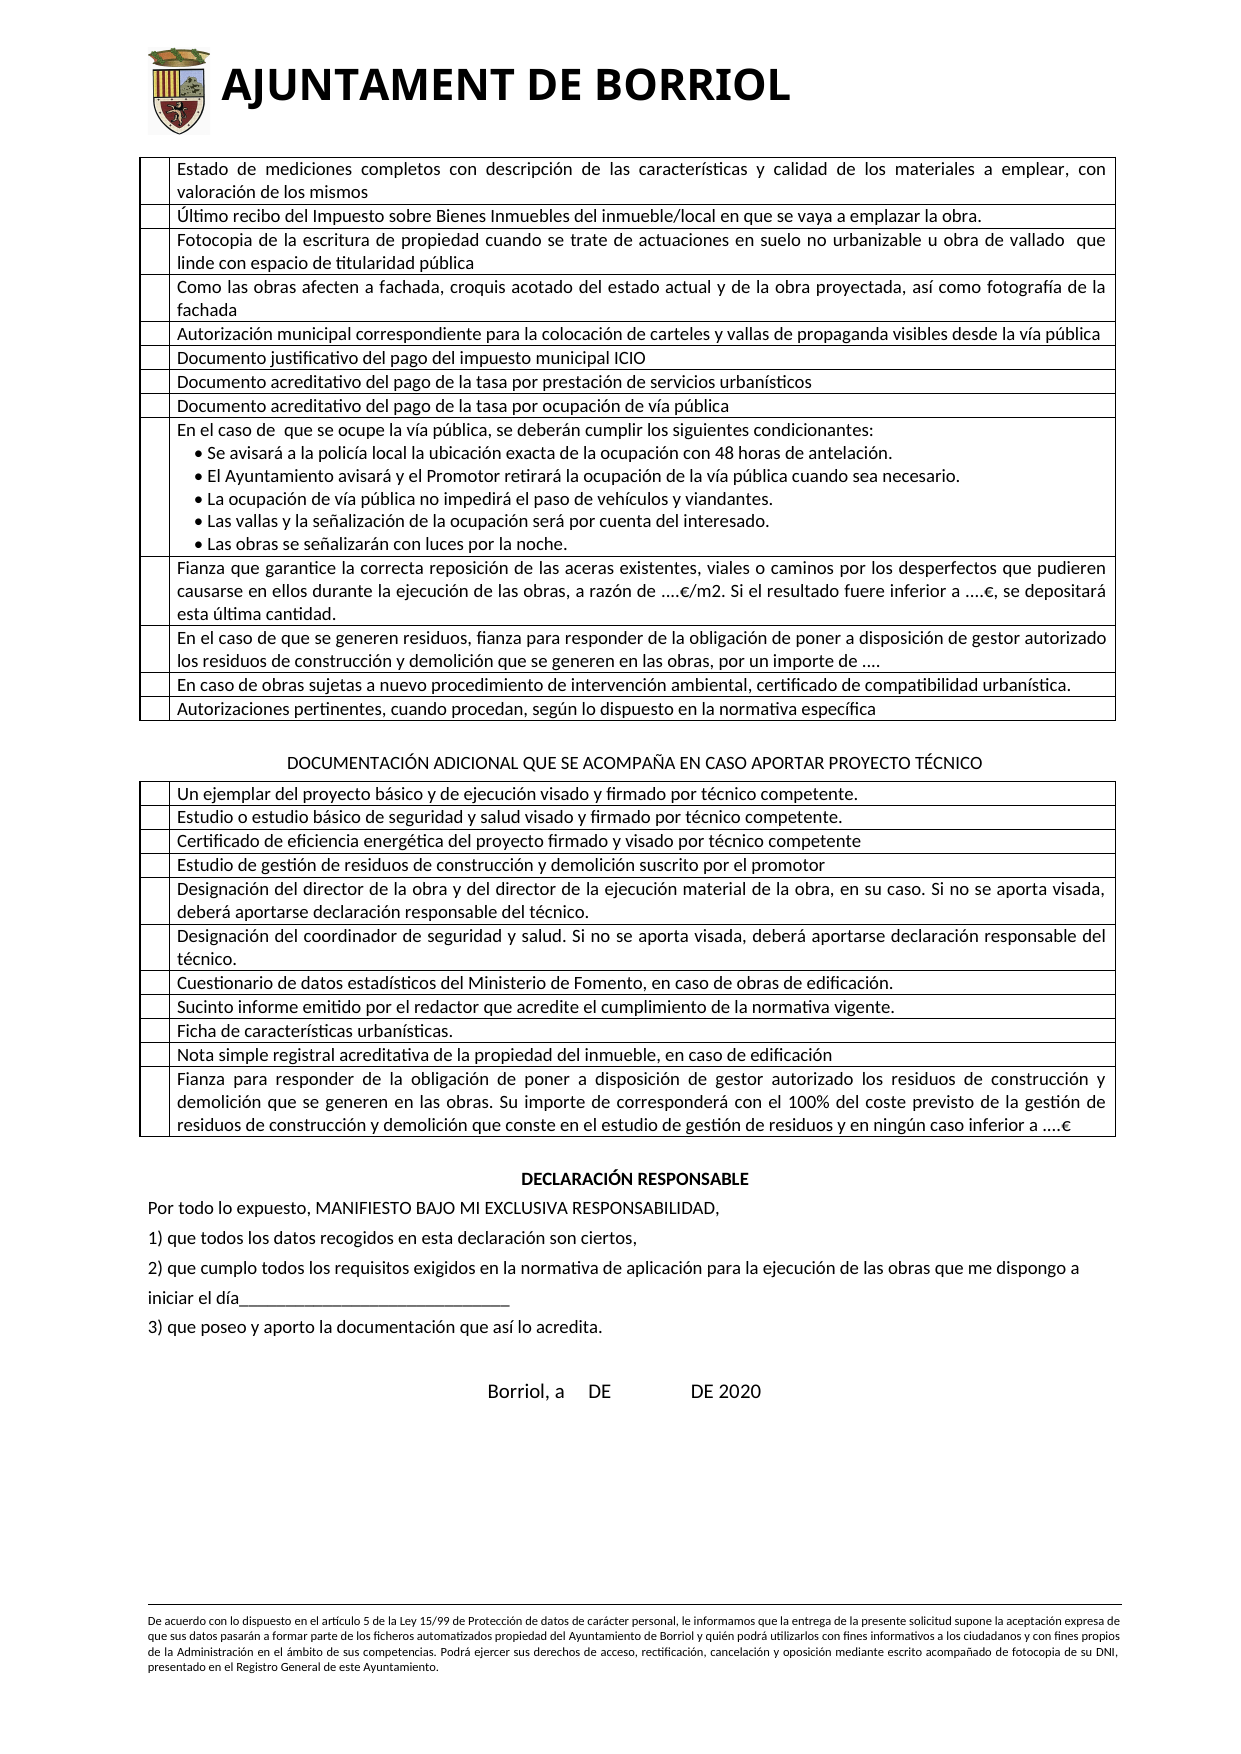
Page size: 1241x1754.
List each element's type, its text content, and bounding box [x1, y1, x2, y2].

table_cell [141, 1019, 169, 1042]
table_cell Designación del director de la obra y del director de la ejecución material de la obra, en su caso. Si no se aporta visada, deberá aportarse declaración responsable del técnico. [170, 878, 1115, 923]
table_cell [141, 557, 169, 625]
table_cell Último recibo del Impuesto sobre Bienes Inmuebles del inmueble/local en que se vaya a emplazar la obra. [170, 205, 1115, 227]
table_cell [141, 626, 169, 672]
table_cell [141, 995, 169, 1018]
table_cell Nota simple registral acreditativa de la propiedad del inmueble, en caso de edificación [170, 1043, 1115, 1066]
table_cell Documento acreditativo del pago de la tasa por ocupación de vía pública [170, 394, 1115, 417]
table_cell Fianza para responder de la obligación de poner a disposición de gestor autorizado los residuos de construcción y demolición que se generen en las obras. Su importe de corresponderá con el 100% del coste previsto de la gestión de residuos de construcción y demolición que conste en el estudio de gestión de residuos y en ningún caso inferior a ....€ [170, 1067, 1115, 1136]
table_cell Fotocopia de la escritura de propiedad cuando se trate de actuaciones en suelo no urbanizable u obra de vallado que linde con espacio de titularidad pública [170, 229, 1115, 274]
table_cell Documento justificativo del pago del impuesto municipal ICIO [170, 346, 1115, 369]
table_cell [141, 925, 169, 970]
table_cell Cuestionario de datos estadísticos del Ministerio de Fomento, en caso de obras de edificación. [170, 971, 1115, 994]
text Borriol, a DE DE 2020 [148, 1378, 1122, 1404]
text 1) que todos los datos recogidos en esta declaración son ciertos, [148, 1226, 1122, 1249]
table_cell Designación del coordinador de seguridad y salud. Si no se aporta visada, deberá aportarse declaración responsable del técnico. [170, 925, 1115, 970]
text DOCUMENTACIÓN ADICIONAL QUE SE ACOMPAÑA EN CASO APORTAR PROYECTO TÉCNICO [148, 751, 1122, 774]
text DECLARACIÓN RESPONSABLE [148, 1167, 1122, 1190]
table_cell En el caso de que se generen residuos, fianza para responder de la obligación de poner a disposición de gestor autorizado los residuos de construcción y demolición que se generen en las obras, por un importe de .... [170, 626, 1115, 672]
table_cell Estado de mediciones completos con descripción de las características y calidad de los materiales a emplear, con valoración de los mismos [170, 158, 1115, 203]
table_cell Documento acreditativo del pago de la tasa por prestación de servicios urbanísticos [170, 370, 1115, 393]
table_cell [141, 158, 169, 203]
table_cell [141, 205, 169, 227]
table_cell En caso de obras sujetas a nuevo procedimiento de intervención ambiental, certificado de compatibilidad urbanística. [170, 673, 1115, 696]
table_cell [141, 1043, 169, 1066]
table_cell Como las obras afecten a fachada, croquis acotado del estado actual y de la obra proyectada, así como fotografía de la fachada [170, 275, 1115, 321]
table_header [141, 782, 169, 805]
table_cell [141, 1067, 169, 1136]
table_cell Fianza que garantice la correcta reposición de las aceras existentes, viales o caminos por los desperfectos que pudieren causarse en ellos durante la ejecución de las obras, a razón de ....€/m2. Si el resultado fuere inferior a ....€, se depositará esta última cantidad. [170, 557, 1115, 625]
table_header Un ejemplar del proyecto básico y de ejecución visado y firmado por técnico competente. [170, 782, 1115, 805]
table_cell [141, 229, 169, 274]
table_cell Ficha de características urbanísticas. [170, 1019, 1115, 1042]
table_cell [141, 854, 169, 877]
table_cell [141, 418, 169, 556]
text Por todo lo expuesto, MANIFIESTO BAJO MI EXCLUSIVA RESPONSABILIDAD, [148, 1197, 1122, 1219]
table_cell [141, 806, 169, 829]
table_cell [141, 322, 169, 345]
table_cell Autorización municipal correspondiente para la colocación de carteles y vallas de propaganda visibles desde la vía pública [170, 322, 1115, 345]
text 2) que cumplo todos los requisitos exigidos en la normativa de aplicación para la ejecución de las obras que me dispongo a iniciar el día_____________________________ [148, 1256, 1122, 1309]
table_cell En el caso de que se ocupe la vía pública, se deberán cumplir los siguientes condicionantes: • Se avisará a la policía local la ubicación exacta de la ocupación con 48 horas de antelación. • El Ayuntamiento avisará y el Promotor retirará la ocupación de la vía pública cuando sea necesario. • La ocupación de vía pública no impedirá el paso de vehículos y viandantes. • Las vallas y la señalización de la ocupación será por cuenta del interesado. • Las obras se señalizarán con luces por la noche. [170, 418, 1115, 556]
table_cell [141, 697, 169, 720]
table_cell Sucinto informe emitido por el redactor que acredite el cumplimiento de la normativa vigente. [170, 995, 1115, 1018]
table_cell [141, 394, 169, 417]
text 3) que poseo y aporto la documentación que así lo acredita. [148, 1316, 1122, 1339]
table_cell [141, 673, 169, 696]
table_cell Certificado de eficiencia energética del proyecto firmado y visado por técnico competente [170, 830, 1115, 853]
table_cell [141, 346, 169, 369]
table_cell [141, 830, 169, 853]
picture [147, 47, 210, 135]
table_cell Estudio o estudio básico de seguridad y salud visado y firmado por técnico competente. [170, 806, 1115, 829]
table_cell [141, 878, 169, 923]
table_cell [141, 971, 169, 994]
table_cell [141, 370, 169, 393]
table_cell Autorizaciones pertinentes, cuando procedan, según lo dispuesto en la normativa específica [170, 697, 1115, 720]
table_cell Estudio de gestión de residuos de construcción y demolición suscrito por el promotor [170, 854, 1115, 877]
table_cell [141, 275, 169, 321]
